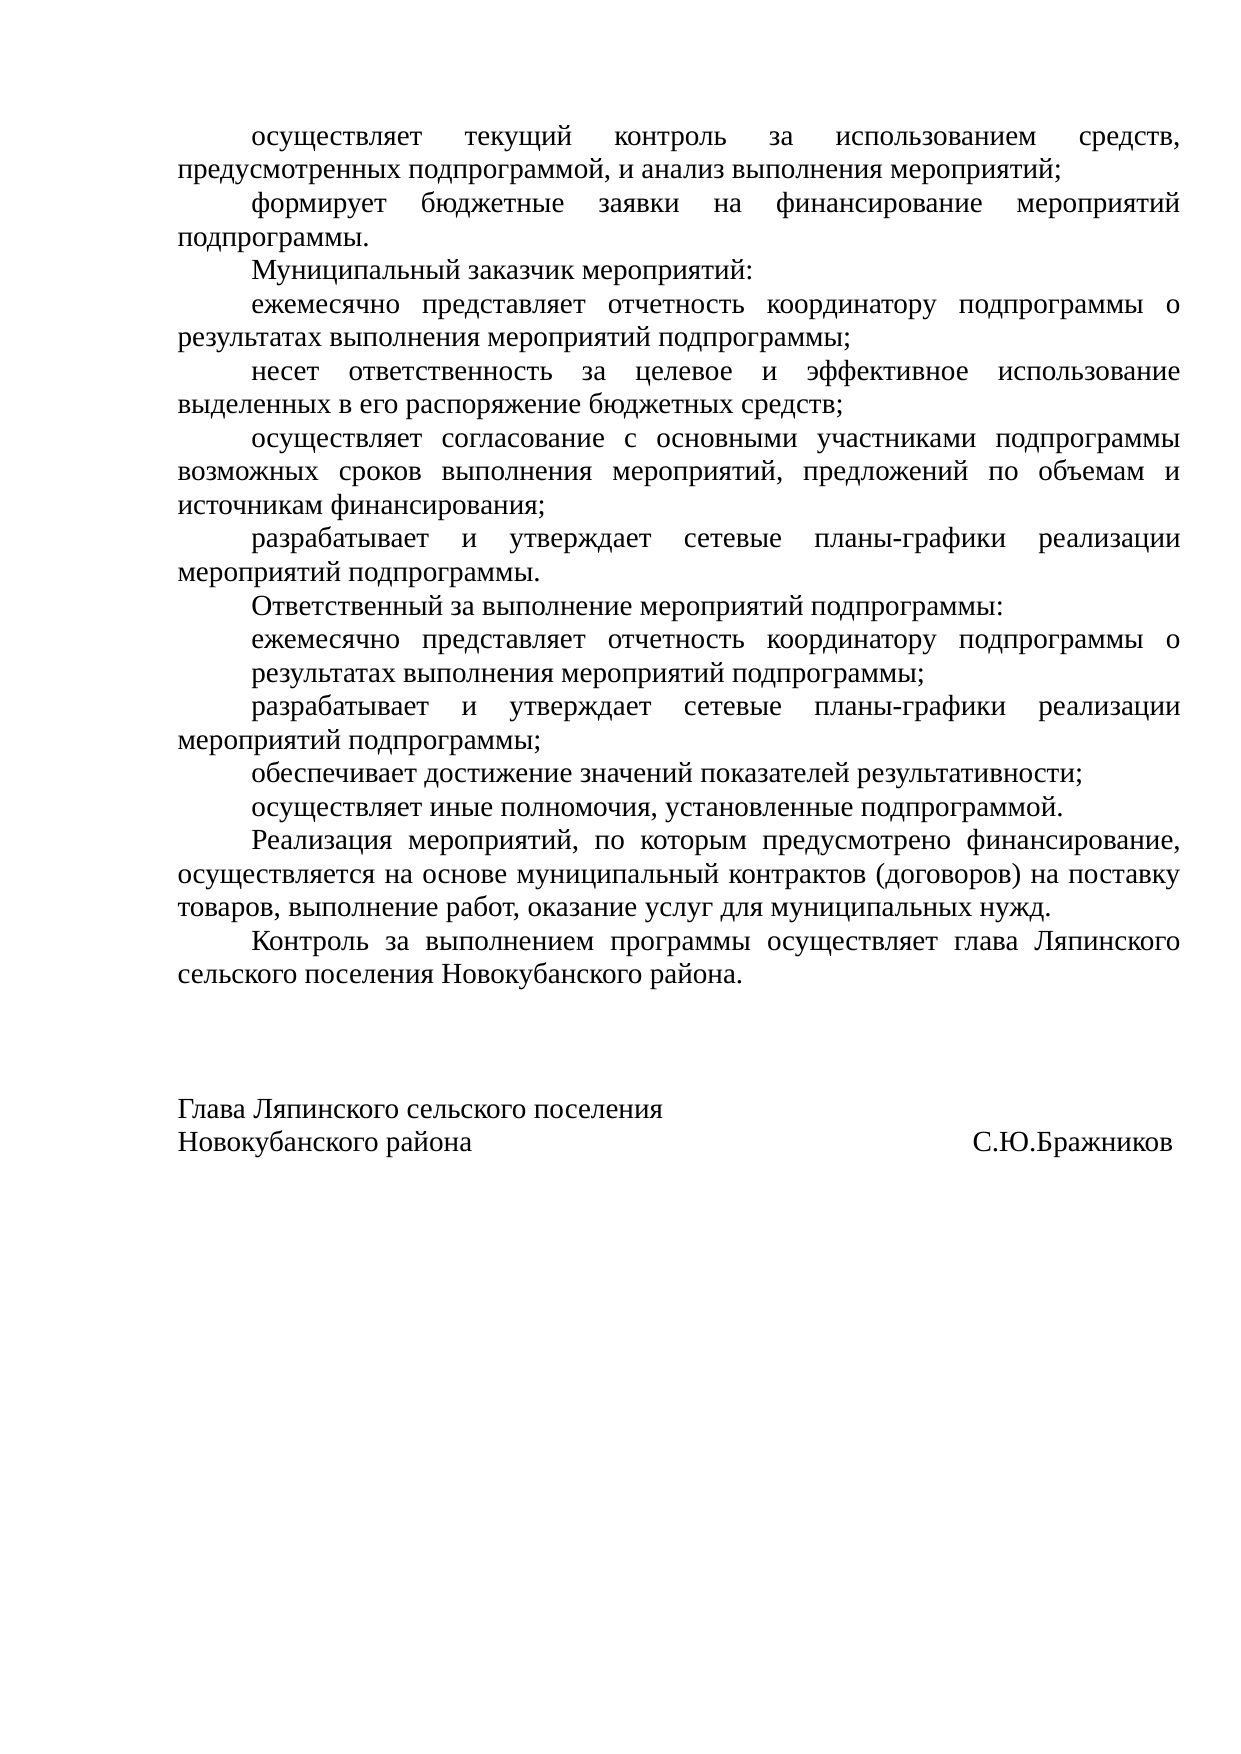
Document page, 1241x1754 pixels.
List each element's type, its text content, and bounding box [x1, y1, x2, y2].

text осуществляет согласование с основными участниками подпрограммы возможных сроков выполнения мероприятий, предложений по объемам и источникам финансирования; [177, 420, 1181, 521]
text осуществляет текущий контроль за использованием средств, предусмотренных подпрограммой, и анализ выполнения мероприятий; [177, 118, 1181, 185]
text обеспечивает достижение значений показателей результативности; [177, 755, 1181, 789]
text формирует бюджетные заявки на финансирование мероприятий подпрограммы. [177, 185, 1181, 252]
text Реализация мероприятий, по которым предусмотрено финансирование, осуществляется на основе муниципальный контрактов (договоров) на поставку товаров, выполнение работ, оказание услуг для муниципальных нужд. [177, 822, 1181, 923]
text разрабатывает и утверждает сетевые планы-графики реализации мероприятий подпрограммы. [177, 521, 1181, 588]
text Муниципальный заказчик мероприятий: [177, 252, 1181, 286]
text Контроль за выполнением программы осуществляет глава Ляпинского сельского поселения Новокубанского района. [177, 923, 1181, 990]
text осуществляет иные полномочия, установленные подпрограммой. [177, 789, 1181, 822]
text Ответственный за выполнение мероприятий подпрограммы: [177, 588, 1181, 621]
text разрабатывает и утверждает сетевые планы-графики реализации мероприятий подпрограммы; [177, 688, 1181, 755]
text Глава Ляпинского сельского поселения [177, 1091, 1181, 1124]
text Новокубанского района С.Ю.Бражников [177, 1124, 1181, 1158]
text ежемесячно представляет отчетность координатору подпрограммы о результатах выполнения мероприятий подпрограммы; [251, 621, 1181, 688]
text ежемесячно представляет отчетность координатору подпрограммы о результатах выполнения мероприятий подпрограммы; [177, 286, 1181, 353]
text несет ответственность за целевое и эффективное использование выделенных в его распоряжение бюджетных средств; [177, 353, 1181, 420]
